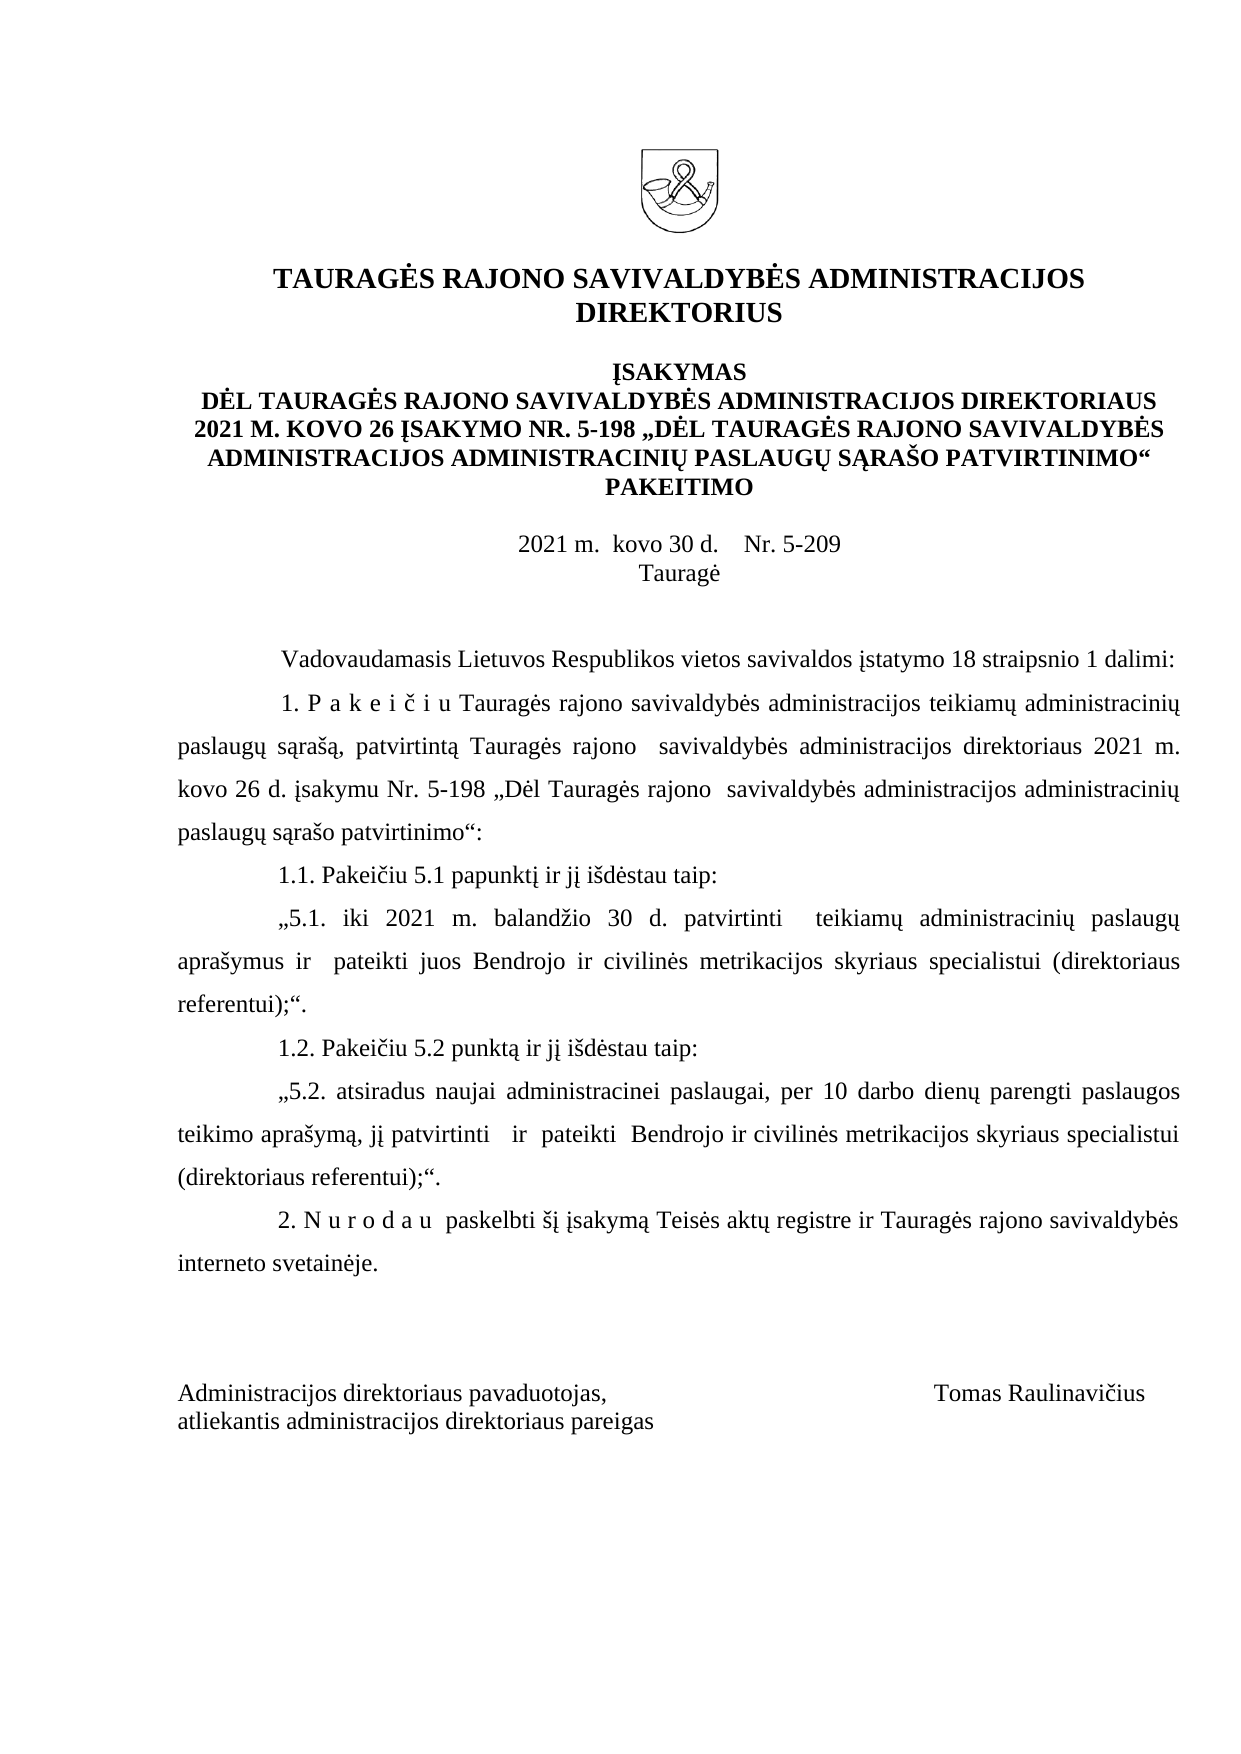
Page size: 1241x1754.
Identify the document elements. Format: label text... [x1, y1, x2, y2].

text DĖL TAURAGĖS RAJONO SAVIVALDYBĖS ADMINISTRACIJOS DIREKTORIAUS 2021 M. KOVO 26 ĮSAKYMO NR. 5-198 „DĖL TAURAGĖS RAJONO SAVIVALDYBĖS ADMINISTRACIJOS ADMINISTRACINIŲ PASLAUGŲ SĄRAŠO PATVIRTINIMO“ PAKEITIMO [177, 386, 1181, 501]
text „5.2. atsiradus naujai administracinei paslaugai, per 10 darbo dienų parengti paslaugos teikimo aprašymą, jį patvirtinti ir pateikti Bendrojo ir civilinės metrikacijos skyriaus specialistui (direktoriaus referentui);“. [177, 1076, 1181, 1191]
text 2021 m. kovo 30 d. Nr. 5-209 [177, 529, 1181, 558]
text atliekantis administracijos direktoriaus pareigas [177, 1406, 1181, 1435]
text TAURAGĖS RAJONO SAVIVALDYBĖS ADMINISTRACIJOS [177, 261, 1181, 295]
text „5.1. iki 2021 m. balandžio 30 d. patvirtinti teikiamų administracinių paslaugų aprašymus ir pateikti juos Bendrojo ir civilinės metrikacijos skyriaus specialistui (direktoriaus referentui);“. [177, 903, 1181, 1018]
text 1.2. Pakeičiu 5.2 punktą ir jį išdėstau taip: [278, 1033, 1181, 1061]
text Administracijos direktoriaus pavaduotojas, Tomas Raulinavičius [177, 1378, 1181, 1406]
text Tauragė [177, 558, 1181, 587]
text 1.1. Pakeičiu 5.1 papunktį ir jį išdėstau taip: [278, 860, 1181, 889]
text Vadovaudamasis Lietuvos Respublikos vietos savivaldos įstatymo 18 straipsnio 1 dalimi: [177, 644, 1181, 673]
text DIREKTORIUS [177, 295, 1181, 328]
text 1. P a k e i č i u Tauragės rajono savivaldybės administracijos teikiamų administracinių paslaugų sąrašą, patvirtintą Tauragės rajono savivaldybės administracijos direktoriaus 2021 m. kovo 26 d. įsakymu Nr. 5-198 „Dėl Tauragės rajono savivaldybės administracijos administracinių paslaugų sąrašo patvirtinimo“: [177, 688, 1181, 846]
text 2. N u r o d a u paskelbti šį įsakymą Teisės aktų registre ir Tauragės rajono savivaldybės interneto svetainėje. [177, 1205, 1181, 1277]
text ĮSAKYMAS [177, 357, 1181, 386]
